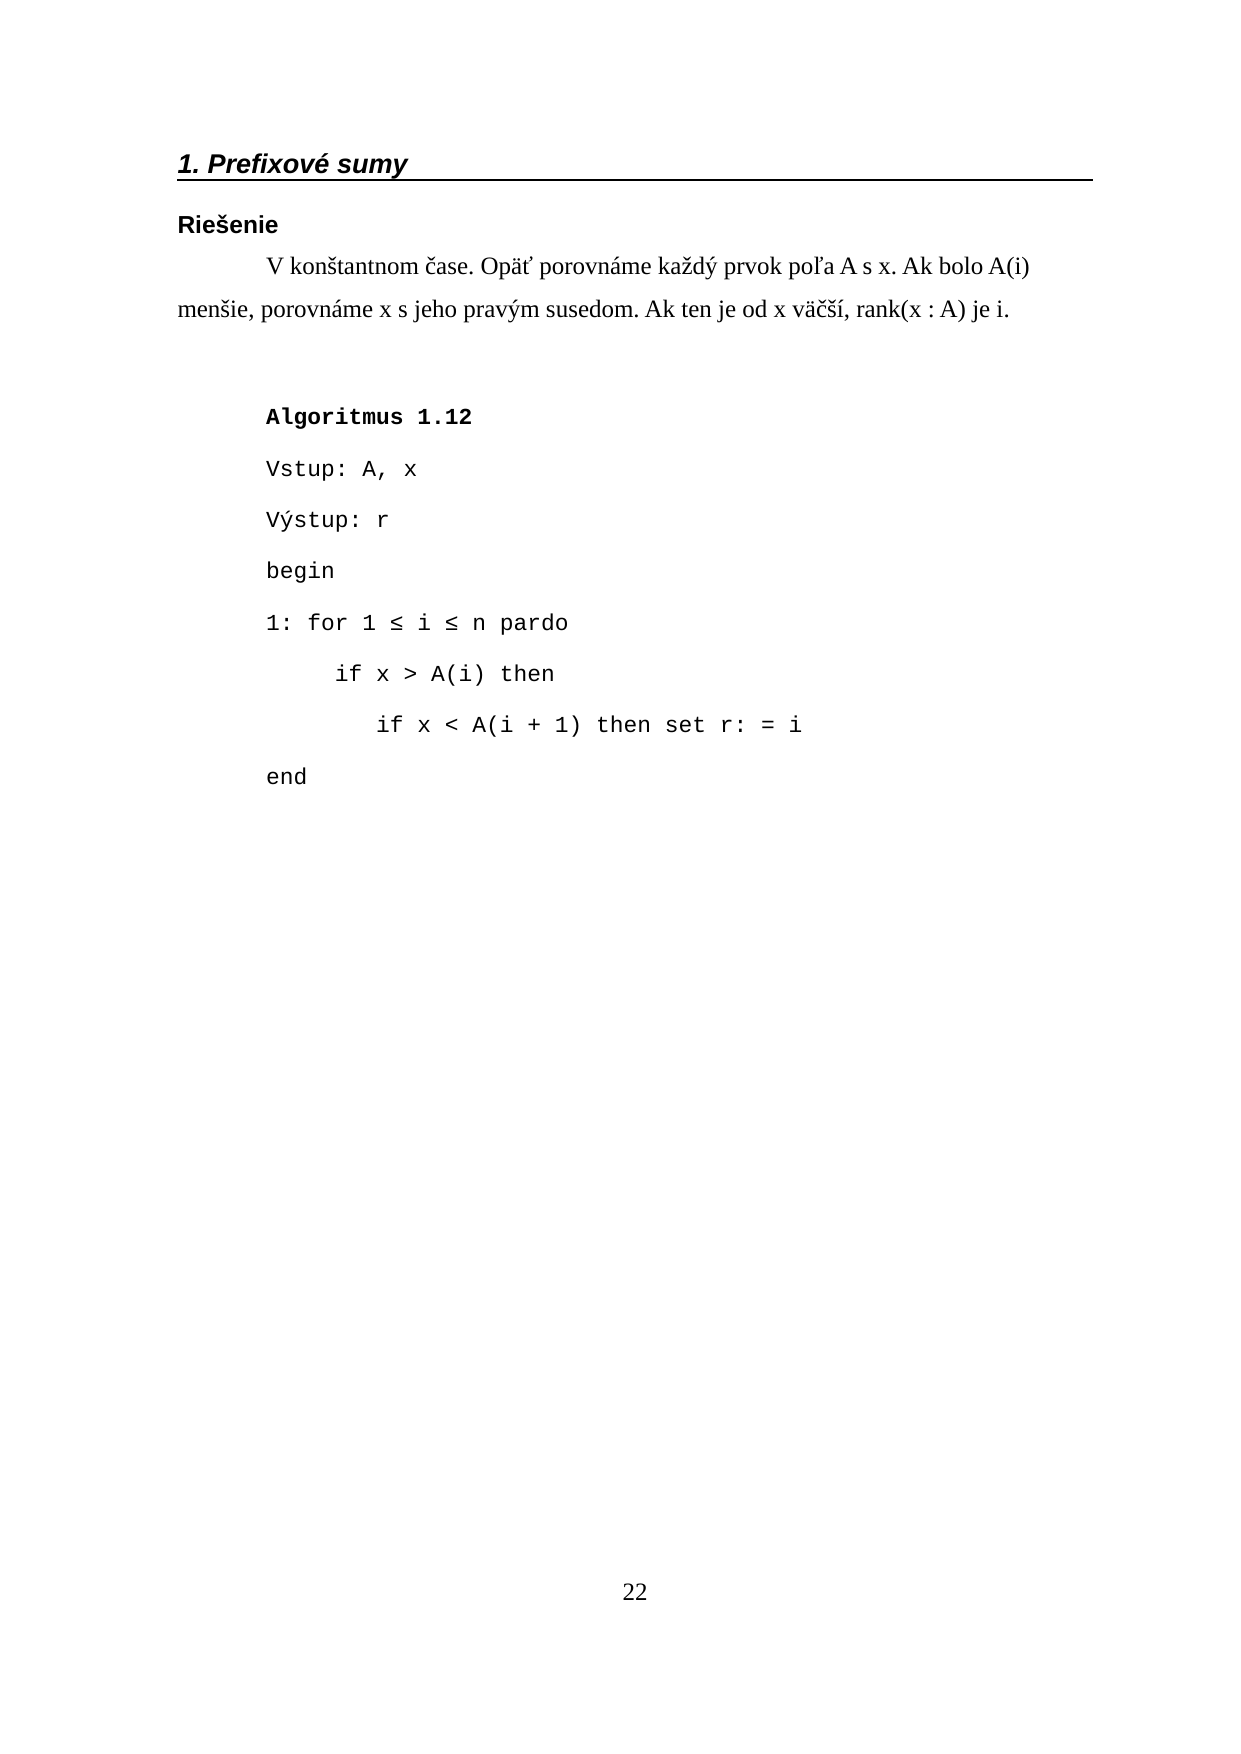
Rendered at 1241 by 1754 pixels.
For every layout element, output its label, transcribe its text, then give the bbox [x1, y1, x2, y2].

subtitle Riešenie [177, 210, 1093, 239]
text Vstup: A, x [177, 457, 1093, 483]
text Algoritmus 1.12 [177, 406, 1093, 432]
text begin [177, 560, 1093, 586]
text 1: for 1 ≤ i ≤ n pardo [266, 611, 1093, 637]
text end [266, 765, 1093, 791]
text Výstup: r [177, 508, 1093, 534]
text if x < A(i + 1) then set r: = i [266, 714, 1093, 740]
text V konštantnom čase. Opäť porovnáme každý prvok poľa A s x. Ak bolo A(i) menšie, porovnáme x s jeho pravým susedom. Ak ten je od x väčší, rank(x : A) je i. [177, 251, 1093, 323]
text if x > A(i) then [266, 662, 1093, 688]
